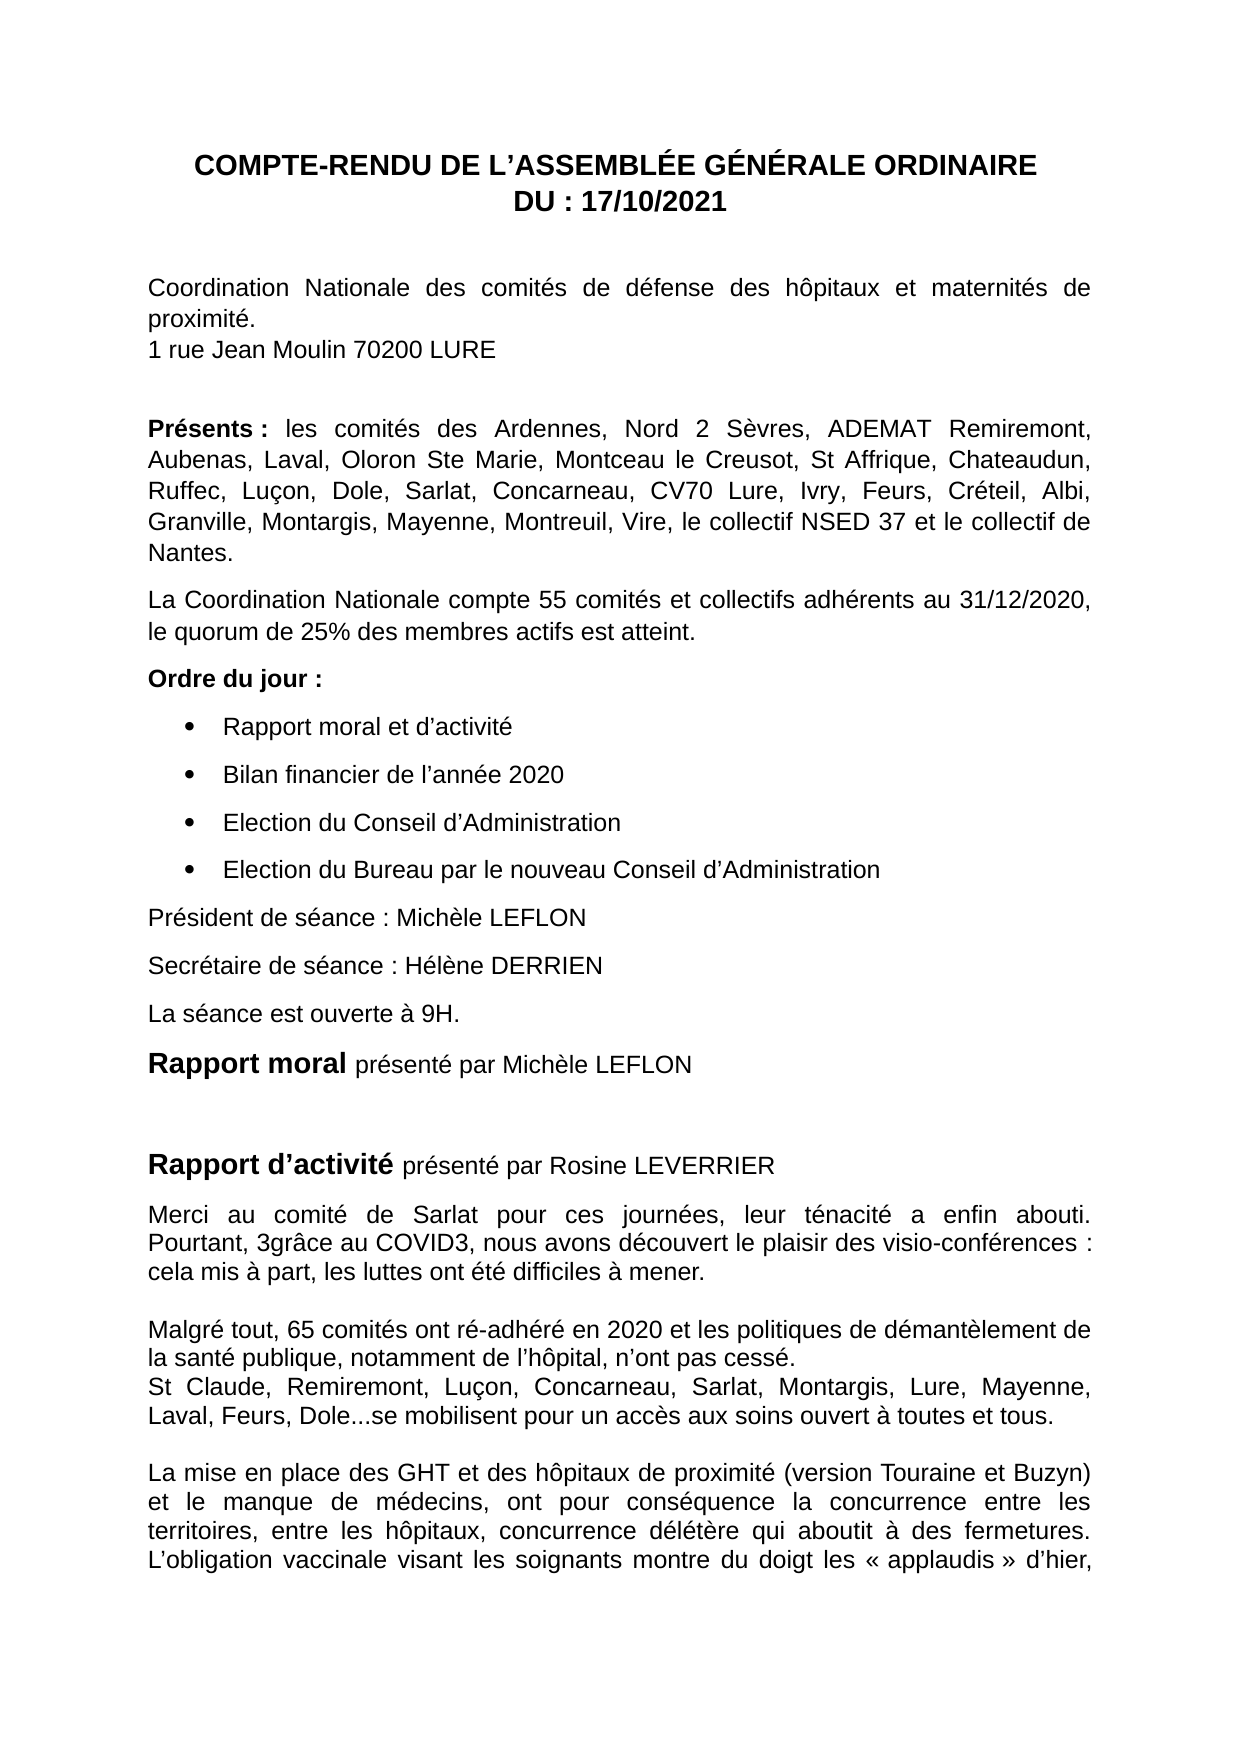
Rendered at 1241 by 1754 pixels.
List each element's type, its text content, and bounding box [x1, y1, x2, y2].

text St Claude, Remiremont, Luçon, Concarneau, Sarlat, Montargis, Lure, Mayenne, Laval, Feurs, Dole...se mobilisent pour un accès aux soins ouvert à toutes et tous. [148, 1372, 1093, 1429]
text Secrétaire de séance : Hélène DERRIEN [148, 951, 1093, 979]
text Rapport d’activité présenté par Rosine LEVERRIER [148, 1147, 1093, 1180]
text La séance est ouverte à 9H. [148, 998, 1093, 1027]
text Rapport moral présenté par Michèle LEFLON [148, 1046, 1093, 1080]
text DU : 17/10/2021 [148, 184, 1093, 217]
text La mise en place des GHT et des hôpitaux de proximité (version Touraine et Buzyn) et le manque de médecins, ont pour conséquence la concurrence entre les territoires, entre les hôpitaux, concurrence délétère qui aboutit à des fermetures. L’obligation vaccinale visant les soignants montre du doigt les « applaudis » d’hier, [148, 1458, 1093, 1573]
list Rapport moral et d’activité [185, 712, 1093, 741]
list Election du Bureau par le nouveau Conseil d’Administration [185, 855, 1093, 884]
text 1 rue Jean Moulin 70200 LURE [148, 335, 1093, 363]
text Président de séance : Michèle LEFLON [148, 903, 1093, 932]
list Election du Conseil d’Administration [185, 807, 1093, 836]
text Coordination Nationale des comités de défense des hôpitaux et maternités de proximité. [148, 273, 1093, 332]
text Malgré tout, 65 comités ont ré-adhéré en 2020 et les politiques de démantèlement de la santé publique, notamment de l’hôpital, n’ont pas cessé. [148, 1286, 1093, 1372]
text Merci au comité de Sarlat pour ces journées, leur ténacité a enfin abouti. Pourtant, 3grâce au COVID3, nous avons découvert le plaisir des visio-conférences : cela mis à part, les luttes ont été difficiles à mener. [148, 1199, 1093, 1286]
text Ordre du jour : [148, 664, 1093, 693]
text COMPTE-RENDU DE L’ASSEMBLÉE GÉNÉRALE ORDINAIRE [148, 148, 1093, 181]
text Présents : les comités des Ardennes, Nord 2 Sèvres, ADEMAT Remiremont, Aubenas, Laval, Oloron Ste Marie, Montceau le Creusot, St Affrique, Chateaudun, Ruffec, Luçon, Dole, Sarlat, Concarneau, CV70 Lure, Ivry, Feurs, Créteil, Albi, Granville, Montargis, Mayenne, Montreuil, Vire, le collectif NSED 37 et le collectif de Nantes. [148, 413, 1093, 566]
list Bilan financier de l’année 2020 [185, 760, 1093, 788]
text La Coordination Nationale compte 55 comités et collectifs adhérents au 31/12/2020, le quorum de 25% des membres actifs est atteint. [148, 585, 1093, 645]
